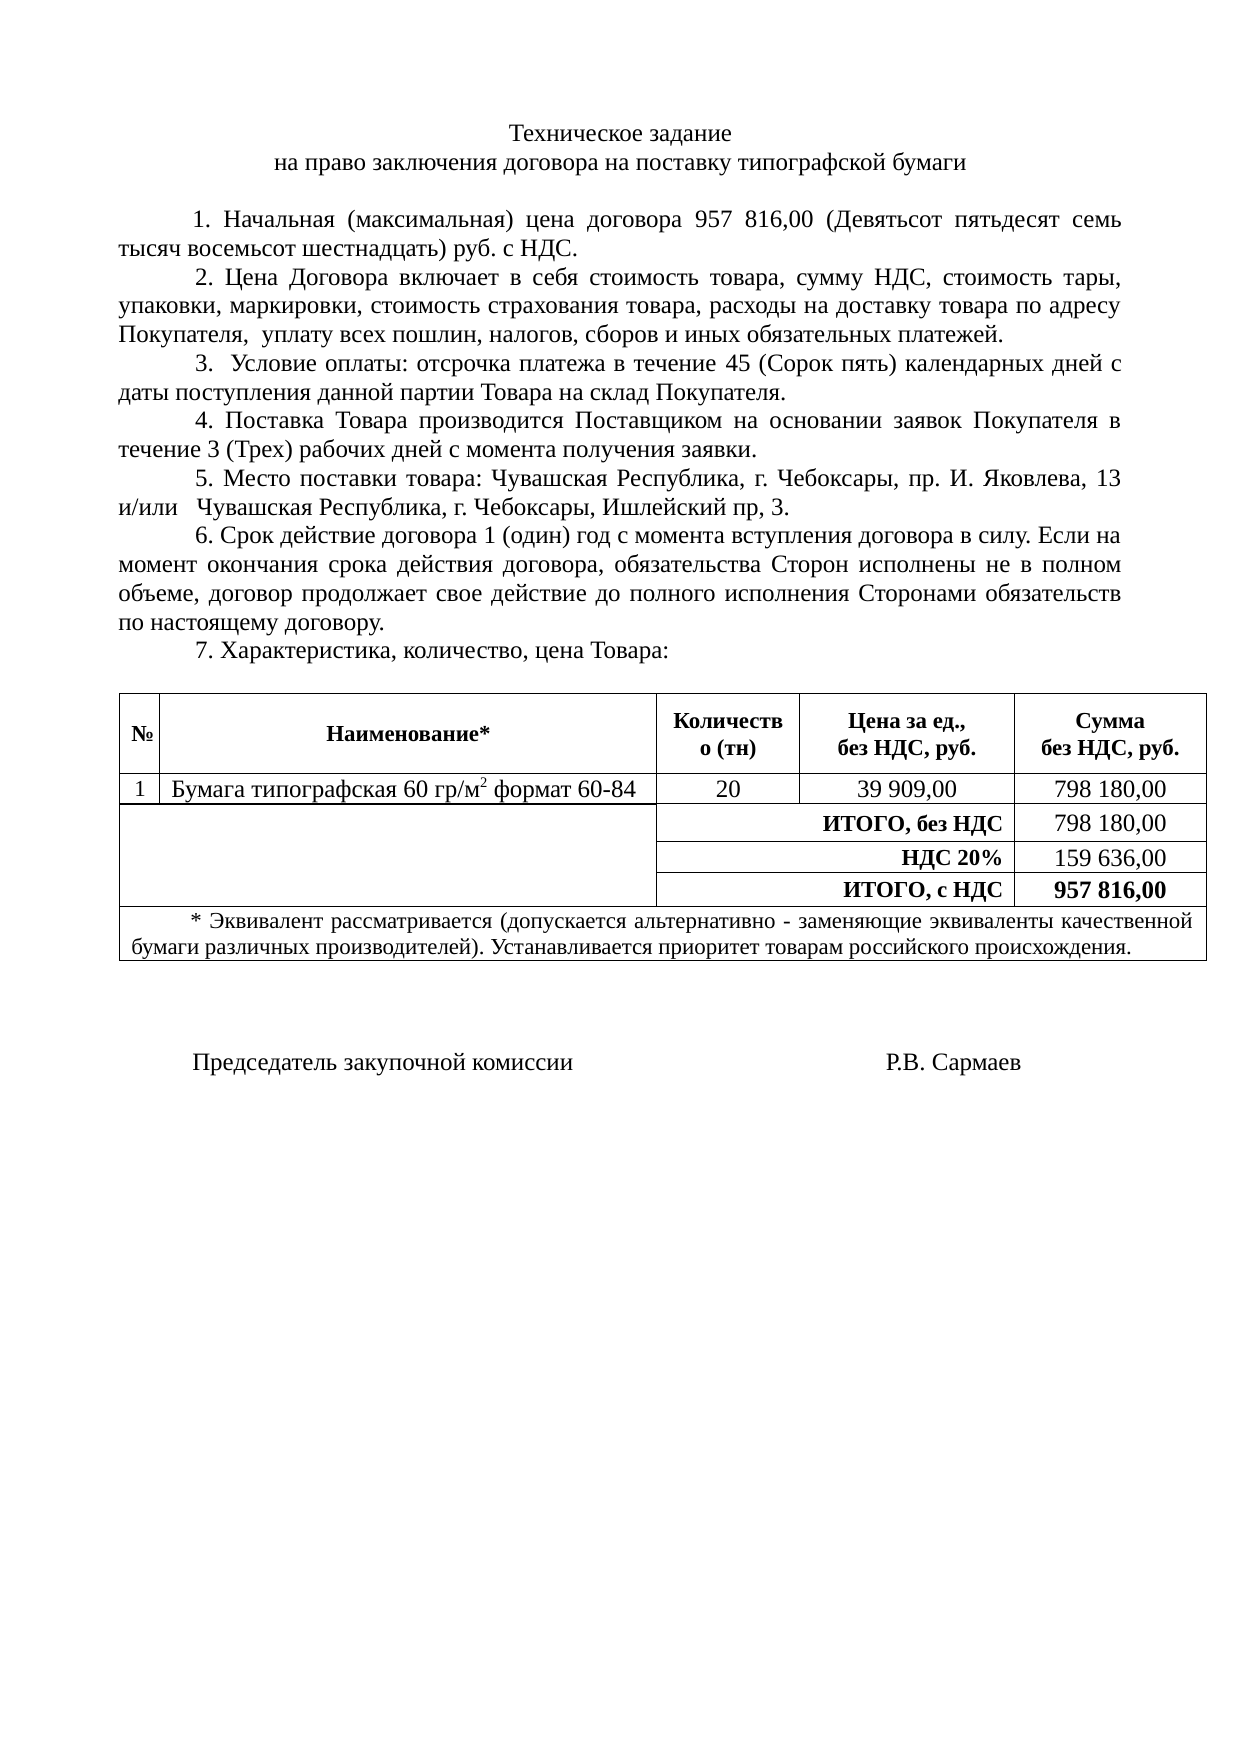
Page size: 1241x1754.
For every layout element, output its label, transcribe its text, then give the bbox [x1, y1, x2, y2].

table_cell ИТОГО, с НДС [657, 873, 1014, 906]
table_cell ИТОГО, без НДС [657, 804, 1014, 841]
text Техническое задание [118, 118, 1122, 147]
table_header Сумма без НДС, руб. [1015, 694, 1206, 773]
table_header Количество (тн) [657, 694, 799, 773]
text 4. Поставка Товара производится Поставщиком на основании заявок Покупателя в течение 3 (Трех) рабочих дней с момента получения заявки. [118, 406, 1122, 463]
text 3. Условие оплаты: отсрочка платежа в течение 45 (Сорок пять) календарных дней с даты поступления данной партии Товара на склад Покупателя. [118, 348, 1122, 406]
table_cell 1 [120, 774, 159, 803]
table_cell 957 816,00 [1015, 873, 1206, 906]
table_cell 159 636,00 [1015, 842, 1206, 872]
text 2. Цена Договора включает в себя стоимость товара, сумму НДС, стоимость тары, упаковки, маркировки, стоимость страхования товара, расходы на доставку товара по адресу Покупателя, уплату всех пошлин, налогов, сборов и иных обязательных платежей. [118, 262, 1122, 348]
table_cell 39 909,00 [800, 774, 1014, 803]
table_cell 798 180,00 [1015, 804, 1206, 841]
text 1. Начальная (максимальная) цена договора 957 816,00 (Девятьсот пятьдесят семь тысяч восемьсот шестнадцать) руб. с НДС. [118, 204, 1122, 262]
table_cell Бумага типографская 60 гр/м2 формат 60-84 [160, 774, 656, 803]
table_cell [120, 805, 656, 906]
table_header Цена за ед., без НДС, руб. [800, 694, 1014, 773]
table_cell 20 [657, 774, 799, 803]
text Председатель закупочной комиссии Р.В. Сармаев [118, 1047, 1122, 1076]
table_header № [120, 694, 159, 773]
table_header Наименование* [160, 694, 656, 773]
table_cell НДС 20% [657, 842, 1014, 872]
text 7. Характеристика, количество, цена Товара: [118, 636, 1122, 664]
text 6. Срок действие договора 1 (один) год с момента вступления договора в силу. Если на момент окончания срока действия договора, обязательства Сторон исполнены не в полном объеме, договор продолжает свое действие до полного исполнения Сторонами обязательств по настоящему договору. [118, 521, 1122, 636]
table_cell * Эквивалент рассматривается (допускается альтернативно - заменяющие эквиваленты качественной бумаги различных производителей). Устанавливается приоритет товарам российского происхождения. [120, 907, 1206, 959]
table_cell 798 180,00 [1015, 774, 1206, 803]
text 5. Место поставки товара: Чувашская Республика, г. Чебоксары, пр. И. Яковлева, 13 и/или Чувашская Республика, г. Чебоксары, Ишлейский пр, 3. [118, 463, 1122, 521]
text на право заключения договора на поставку типографской бумаги [118, 147, 1122, 176]
